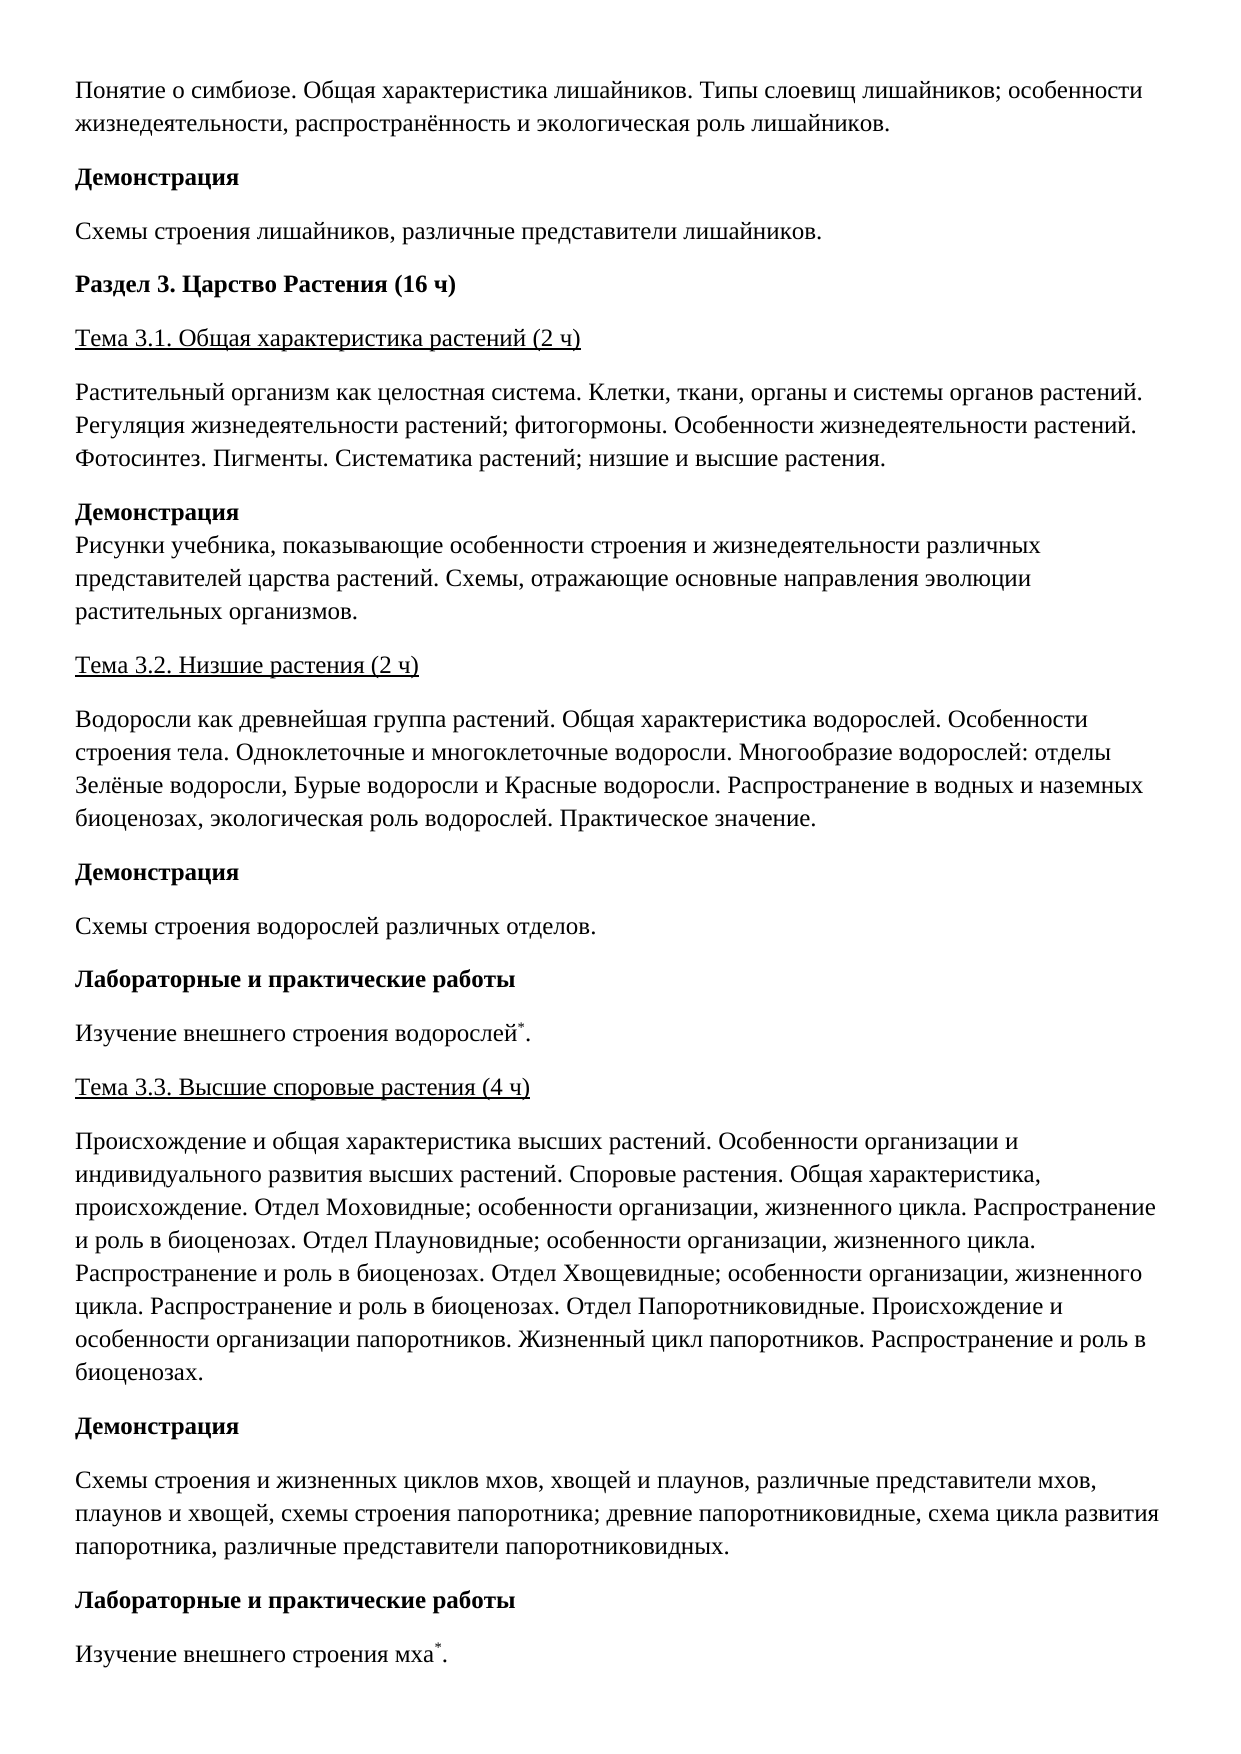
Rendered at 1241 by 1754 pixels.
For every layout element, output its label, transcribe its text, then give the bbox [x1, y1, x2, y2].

text Тема 3.2. Низшие растения (2 ч) [75, 650, 1165, 679]
text Тема 3.3. Высшие споровые растения (4 ч) [75, 1072, 1165, 1101]
text Схемы строения лишайников, различные представители лишайников. [75, 216, 1165, 244]
text Изучение внешнего строения водорослей*. [75, 1018, 1165, 1047]
text Демонстрация [75, 162, 1165, 191]
text Лабораторные и практические работы [75, 964, 1165, 993]
text Тема 3.1. Общая характеристика растений (2 ч) [75, 323, 1165, 352]
text Схемы строения водорослей различных отделов. [75, 911, 1165, 939]
text Раздел 3. Царство Растения (16 ч) [75, 269, 1165, 298]
text Происхождение и общая характеристика высших растений. Особенности организации и индивидуального развития высших растений. Споровые растения. Общая характеристика, происхождение. Отдел Моховидные; особенности организации, жизненного цикла. Распространение и роль в биоценозах. Отдел Плауновидные; особенности организации, жизненного цикла. Распространение и роль в биоценозах. Отдел Хвощевидные; особенности организации, жизненного цикла. Распространение и роль в биоценозах. Отдел Папоротниковидные. Происхождение и особенности организации папоротников. Жизненный цикл папоротников. Распространение и роль в биоценозах. [75, 1126, 1165, 1386]
text Лабораторные и практические работы [75, 1585, 1165, 1614]
text Демонстрация Рисунки учебника, показывающие особенности строения и жизнедеятельности различных представителей царства растений. Схемы, отражающие основные направления эволюции растительных организмов. [75, 497, 1165, 625]
text Понятие о симбиозе. Общая характеристика лишайников. Типы слоевищ лишайников; особенности жизнедеятельности, распространённость и экологическая роль лишайников. [75, 75, 1165, 137]
text Водоросли как древнейшая группа растений. Общая характеристика водорослей. Особенности строения тела. Одноклеточные и многоклеточные водоросли. Многообразие водорослей: отделы Зелёные водоросли, Бурые водоросли и Красные водоросли. Распространение в водных и наземных биоценозах, экологическая роль водорослей. Практическое значение. [75, 704, 1165, 832]
text Демонстрация [75, 1411, 1165, 1440]
text Демонстрация [75, 857, 1165, 886]
text Изучение внешнего строения мха*. [75, 1639, 1165, 1667]
text Схемы строения и жизненных циклов мхов, хвощей и плаунов, различные представители мхов, плаунов и хвощей, схемы строения папоротника; древние папоротниковидные, схема цикла развития папоротника, различные представители папоротниковидных. [75, 1465, 1165, 1560]
text Растительный организм как целостная система. Клетки, ткани, органы и системы органов растений. Регуляция жизнедеятельности растений; фитогормоны. Особенности жизнедеятельности растений. Фотосинтез. Пигменты. Систематика растений; низшие и высшие растения. [75, 377, 1165, 472]
